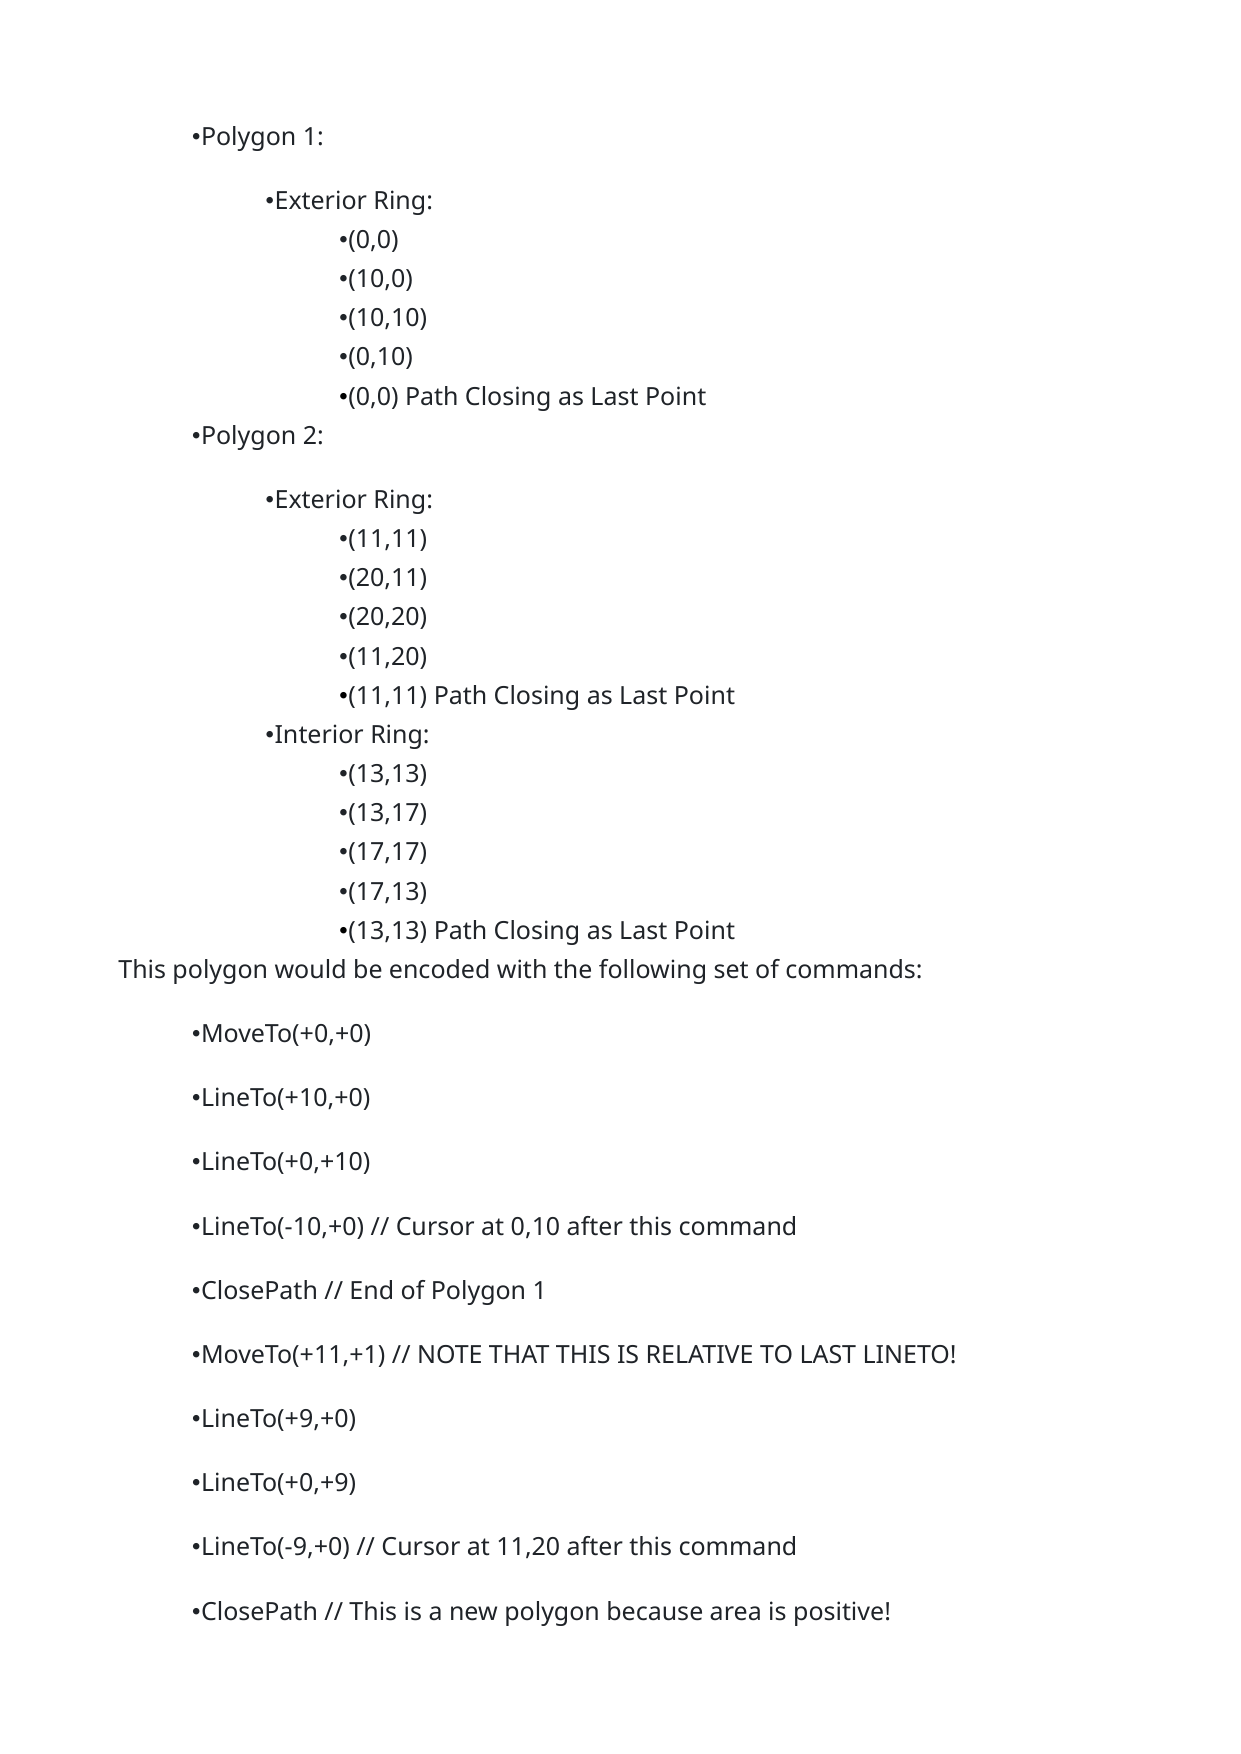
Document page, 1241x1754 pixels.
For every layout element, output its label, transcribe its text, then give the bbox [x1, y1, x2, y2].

list (10,10) [118, 300, 1122, 334]
list (11,20) [118, 638, 1122, 672]
list (17,17) [118, 834, 1122, 868]
list Polygon 1: [118, 118, 1122, 152]
list Interior Ring: [118, 716, 1122, 751]
text This polygon would be encoded with the following set of commands: [118, 951, 1122, 986]
list (13,13) Path Closing as Last Point [118, 912, 1122, 946]
list (0,10) [118, 339, 1122, 373]
list (0,0) Path Closing as Last Point [118, 378, 1122, 412]
list (13,17) [118, 795, 1122, 829]
list LineTo(+0,+9) [118, 1465, 1122, 1499]
list Exterior Ring: [118, 481, 1122, 516]
list Exterior Ring: [118, 182, 1122, 216]
list Polygon 2: [118, 417, 1122, 451]
list (20,11) [118, 560, 1122, 594]
list (11,11) Path Closing as Last Point [118, 677, 1122, 711]
list LineTo(+10,+0) [118, 1080, 1122, 1114]
list ClosePath // This is a new polygon because area is positive! [118, 1593, 1122, 1627]
list (11,11) [118, 521, 1122, 555]
list ClosePath // End of Polygon 1 [118, 1272, 1122, 1306]
list MoveTo(+0,+0) [118, 1016, 1122, 1050]
list LineTo(+9,+0) [118, 1401, 1122, 1435]
list LineTo(-9,+0) // Cursor at 11,20 after this command [118, 1529, 1122, 1563]
list MoveTo(+11,+1) // NOTE THAT THIS IS RELATIVE TO LAST LINETO! [118, 1336, 1122, 1371]
list (20,20) [118, 599, 1122, 633]
list LineTo(-10,+0) // Cursor at 0,10 after this command [118, 1208, 1122, 1242]
list (0,0) [118, 221, 1122, 256]
list (13,13) [118, 756, 1122, 790]
list (10,0) [118, 261, 1122, 295]
list LineTo(+0,+10) [118, 1144, 1122, 1178]
list (17,13) [118, 873, 1122, 907]
